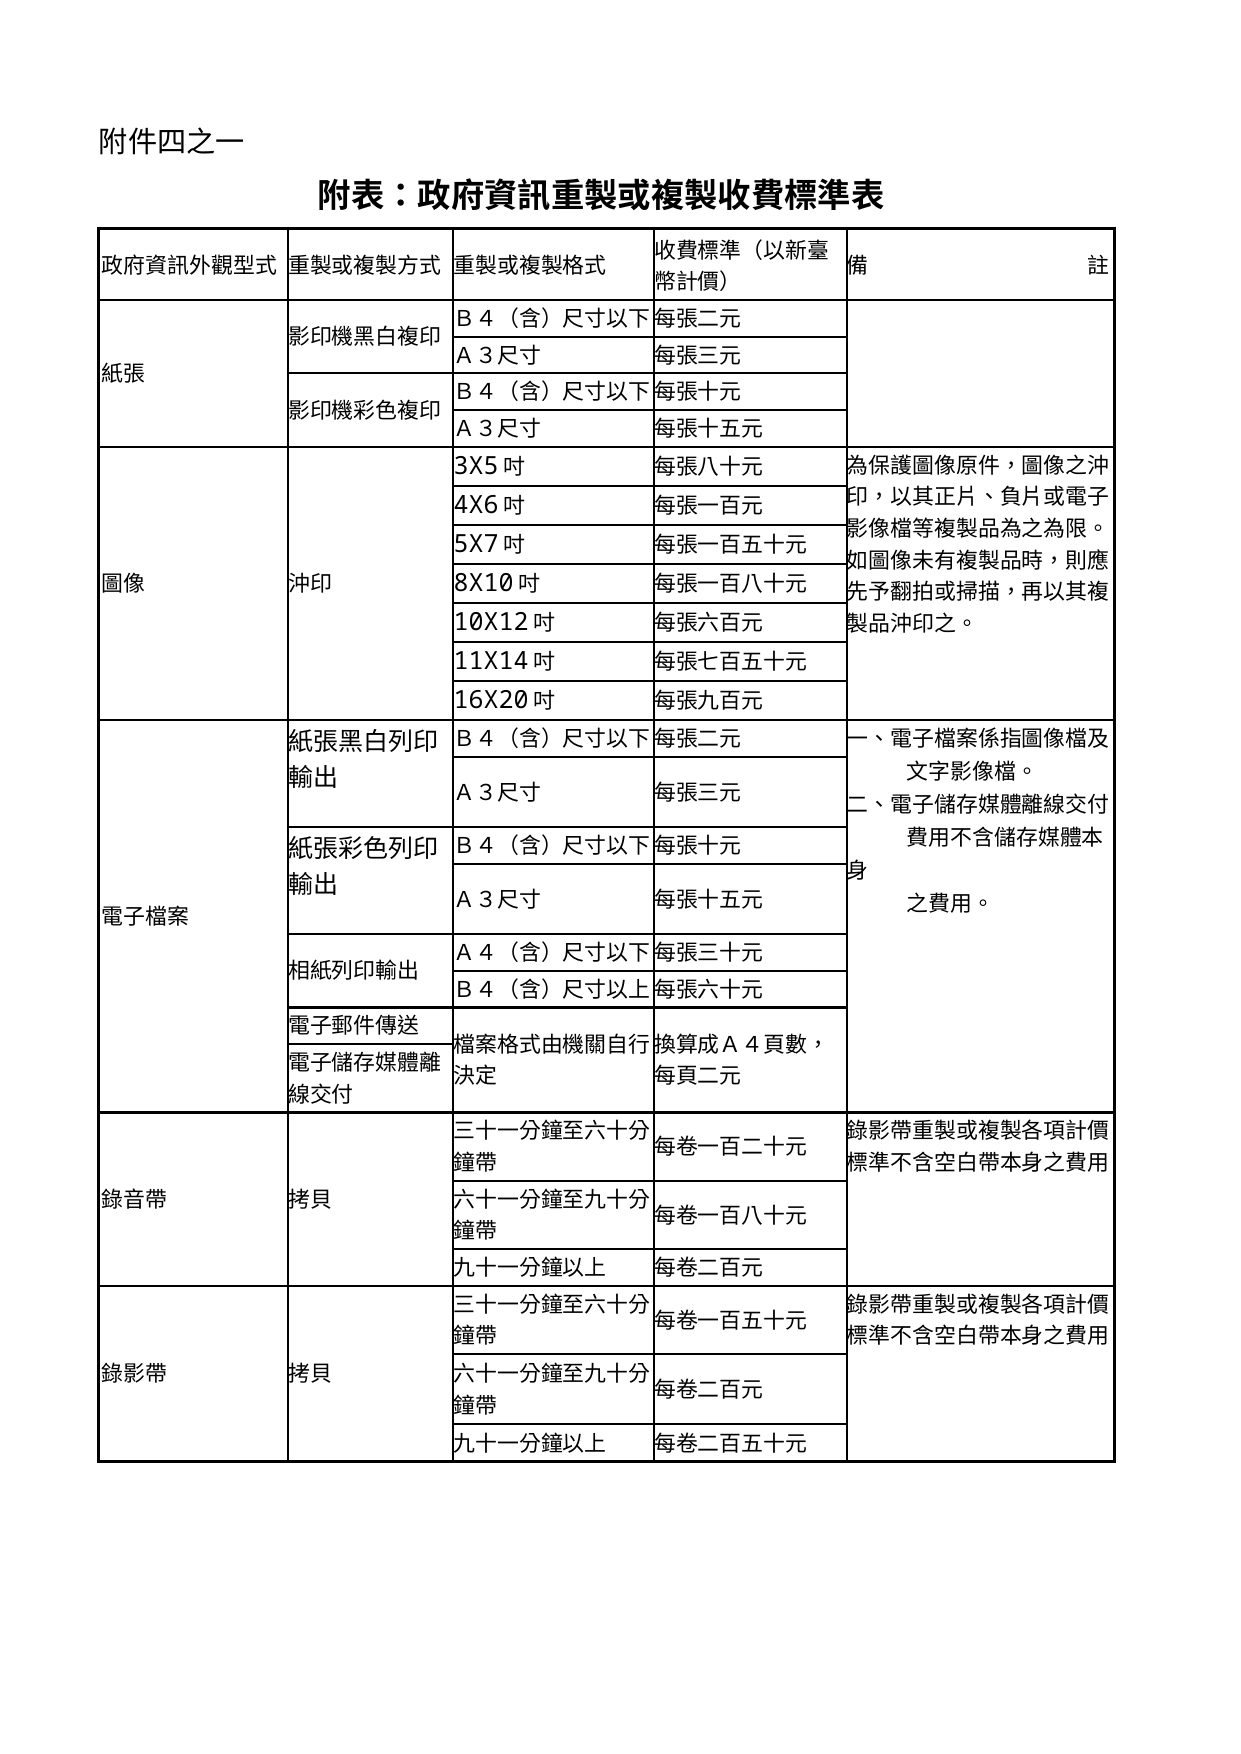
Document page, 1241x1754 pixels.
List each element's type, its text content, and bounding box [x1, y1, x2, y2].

table_cell 每卷二百五十元 [655, 1425, 846, 1460]
table_header 重製或複製方式 [289, 230, 452, 299]
table_cell 為保護圖像原件，圖像之沖印，以其正片、負片或電子影像檔等複製品為之為限。如圖像未有複製品時，則應先予翻拍或掃描，再以其複製品沖印之。 [848, 448, 1113, 719]
table_cell 九十一分鐘以上 [454, 1250, 653, 1285]
text 附件四之一 [99, 118, 1103, 160]
table_cell 每張八十元 [655, 448, 846, 485]
table_cell 每卷二百元 [655, 1355, 846, 1422]
table_cell Ｂ４（含）尺寸以下 [454, 721, 653, 756]
table_cell [848, 301, 1113, 446]
table_cell 紙張彩色列印輸出 [289, 828, 452, 933]
table_cell 每張一百八十元 [655, 565, 846, 602]
table_cell 每張九百元 [655, 682, 846, 719]
table_cell 每張十五元 [655, 411, 846, 446]
table_cell 沖印 [289, 448, 452, 719]
table_cell 圖像 [100, 448, 287, 719]
table_cell 錄影帶重製或複製各項計價標準不含空白帶本身之費用 [848, 1287, 1113, 1460]
table_cell 三十一分鐘至六十分鐘帶 [454, 1287, 653, 1353]
table_cell Ａ３尺寸 [454, 411, 653, 446]
table_cell 六十一分鐘至九十分鐘帶 [454, 1182, 653, 1248]
table_cell 錄影帶重製或複製各項計價標準不含空白帶本身之費用 [848, 1114, 1113, 1285]
table_cell 紙張 [100, 301, 287, 446]
table_cell 錄影帶 [100, 1287, 287, 1460]
table_cell 16X20吋 [454, 682, 653, 719]
table_header 政府資訊外觀型式 [100, 230, 287, 299]
table_cell Ｂ４（含）尺寸以下 [454, 374, 653, 409]
table_cell Ｂ４（含）尺寸以下 [454, 828, 653, 863]
table_cell 電子檔案 [100, 721, 287, 1111]
table_cell 換算成Ａ４頁數，每頁二元 [655, 1009, 846, 1111]
table_cell 4X6吋 [454, 487, 653, 524]
table_cell 每張十元 [655, 374, 846, 409]
table_cell 影印機彩色複印 [289, 374, 452, 446]
table_cell 拷貝 [289, 1114, 452, 1285]
table_cell Ａ３尺寸 [454, 758, 653, 826]
table_cell 拷貝 [289, 1287, 452, 1460]
table_cell 每張二元 [655, 301, 846, 336]
table_cell 影印機黑白複印 [289, 301, 452, 372]
table_header 收費標準（以新臺幣計價） [655, 230, 846, 299]
table_cell 8X10吋 [454, 565, 653, 602]
table_cell 每張三元 [655, 338, 846, 372]
table_cell 每張一百元 [655, 487, 846, 524]
table_cell 相紙列印輸出 [289, 935, 452, 1006]
table_cell 每卷一百八十元 [655, 1182, 846, 1248]
table_cell 3X5吋 [454, 448, 653, 485]
table_cell 每張十元 [655, 828, 846, 863]
table_cell 每張七百五十元 [655, 643, 846, 680]
text 附表：政府資訊重製或複製收費標準表 [99, 169, 1103, 217]
table_cell 每張三元 [655, 758, 846, 826]
table_cell 每卷一百二十元 [655, 1114, 846, 1180]
table_cell Ｂ４（含）尺寸以下 [454, 301, 653, 336]
table_cell Ａ３尺寸 [454, 338, 653, 372]
table_header 備 註 [848, 230, 1113, 299]
table_cell 11X14吋 [454, 643, 653, 680]
table_cell 每張一百五十元 [655, 526, 846, 563]
table_cell 每卷二百元 [655, 1250, 846, 1285]
table_cell 每張六百元 [655, 604, 846, 641]
table_cell 電子郵件傳送 [289, 1009, 452, 1043]
table_cell 檔案格式由機關自行決定 [454, 1009, 653, 1111]
table_cell 一、電子檔案係指圖像檔及 文字影像檔。 二、電子儲存媒體離線交付 費用不含儲存媒體本身 之費用。 [848, 721, 1113, 1111]
table_cell 六十一分鐘至九十分鐘帶 [454, 1355, 653, 1422]
table_cell 紙張黑白列印輸出 [289, 721, 452, 826]
table_cell Ｂ４（含）尺寸以上 [454, 972, 653, 1006]
table_cell 每張三十元 [655, 935, 846, 970]
table_cell 每張十五元 [655, 865, 846, 933]
table_cell 5X7吋 [454, 526, 653, 563]
table_cell 每卷一百五十元 [655, 1287, 846, 1353]
table_cell 錄音帶 [100, 1114, 287, 1285]
table_cell 10X12吋 [454, 604, 653, 641]
table_cell 九十一分鐘以上 [454, 1425, 653, 1460]
table_header 重製或複製格式 [454, 230, 653, 299]
table_cell Ａ３尺寸 [454, 865, 653, 933]
table_cell 每張六十元 [655, 972, 846, 1006]
table_cell 每張二元 [655, 721, 846, 756]
table_cell 三十一分鐘至六十分鐘帶 [454, 1114, 653, 1180]
table_cell Ａ４（含）尺寸以下 [454, 935, 653, 970]
table_cell 電子儲存媒體離線交付 [289, 1045, 452, 1111]
